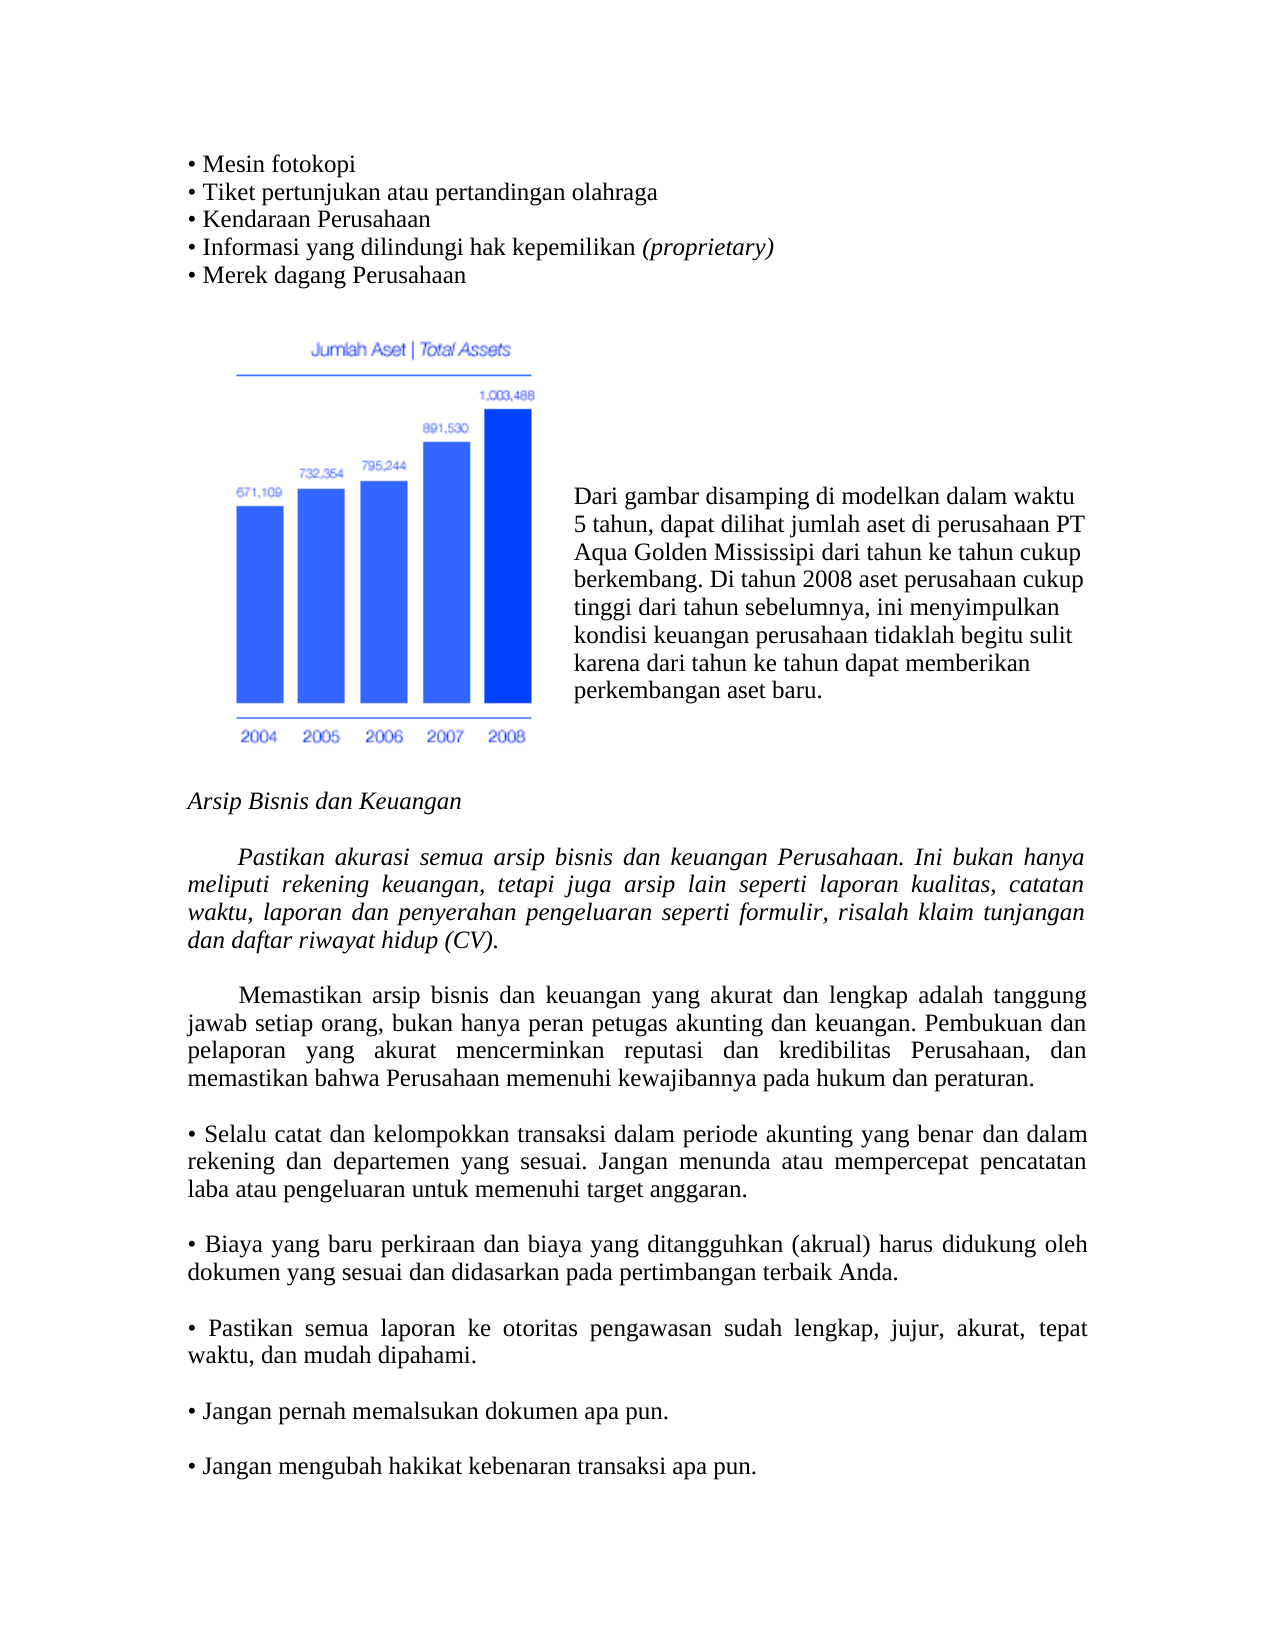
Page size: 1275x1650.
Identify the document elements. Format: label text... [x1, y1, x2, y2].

text Arsip Bisnis dan Keuangan [187, 787, 1087, 815]
text Memastikan arsip bisnis dan keuangan yang akurat dan lengkap adalah tanggung jawab setiap orang, bukan hanya peran petugas akunting dan keuangan. Pembukuan dan pelaporan yang akurat mencerminkan reputasi dan kredibilitas Perusahaan, dan memastikan bahwa Perusahaan memenuhi kewajibannya pada hukum dan peraturan. [187, 981, 1087, 1092]
text • Informasi yang dilindungi hak kepemilikan (proprietary) [187, 233, 1087, 261]
text • Merek dagang Perusahaan [187, 261, 1087, 288]
text • Jangan mengubah hakikat kebenaran transaksi apa pun. [187, 1452, 1087, 1480]
picture [196, 317, 574, 766]
text • Mesin fotokopi [187, 150, 1087, 178]
text • Biaya yang baru perkiraan dan biaya yang ditangguhkan (akrual) harus didukung oleh dokumen yang sesuai dan didasarkan pada pertimbangan terbaik Anda. [187, 1231, 1087, 1286]
text • Selalu catat dan kelompokkan transaksi dalam periode akunting yang benar dan dalam rekening dan departemen yang sesuai. Jangan menunda atau mempercepat pencatatan laba atau pengeluaran untuk memenuhi target anggaran. [187, 1120, 1087, 1203]
text • Tiket pertunjukan atau pertandingan olahraga [187, 178, 1087, 205]
text • Kendaraan Perusahaan [187, 205, 1087, 233]
text • Pastikan semua laporan ke otoritas pengawasan sudah lengkap, jujur, akurat, tepat waktu, dan mudah dipahami. [187, 1314, 1087, 1369]
text • Jangan pernah memalsukan dokumen apa pun. [187, 1397, 1087, 1424]
text Dari gambar disamping di modelkan dalam waktu 5 tahun, dapat dilihat jumlah aset di perusahaan PT Aqua Golden Mississipi dari tahun ke tahun cukup berkembang. Di tahun 2008 aset perusahaan cukup tinggi dari tahun sebelumnya, ini menyimpulkan kondisi keuangan perusahaan tidaklah begitu sulit karena dari tahun ke tahun dapat memberikan perkembangan aset baru. [574, 482, 1087, 704]
text Pastikan akurasi semua arsip bisnis dan keuangan Perusahaan. Ini bukan hanya meliputi rekening keuangan, tetapi juga arsip lain seperti laporan kualitas, catatan waktu, laporan dan penyerahan pengeluaran seperti formulir, risalah klaim tunjangan dan daftar riwayat hidup (CV). [187, 843, 1087, 953]
